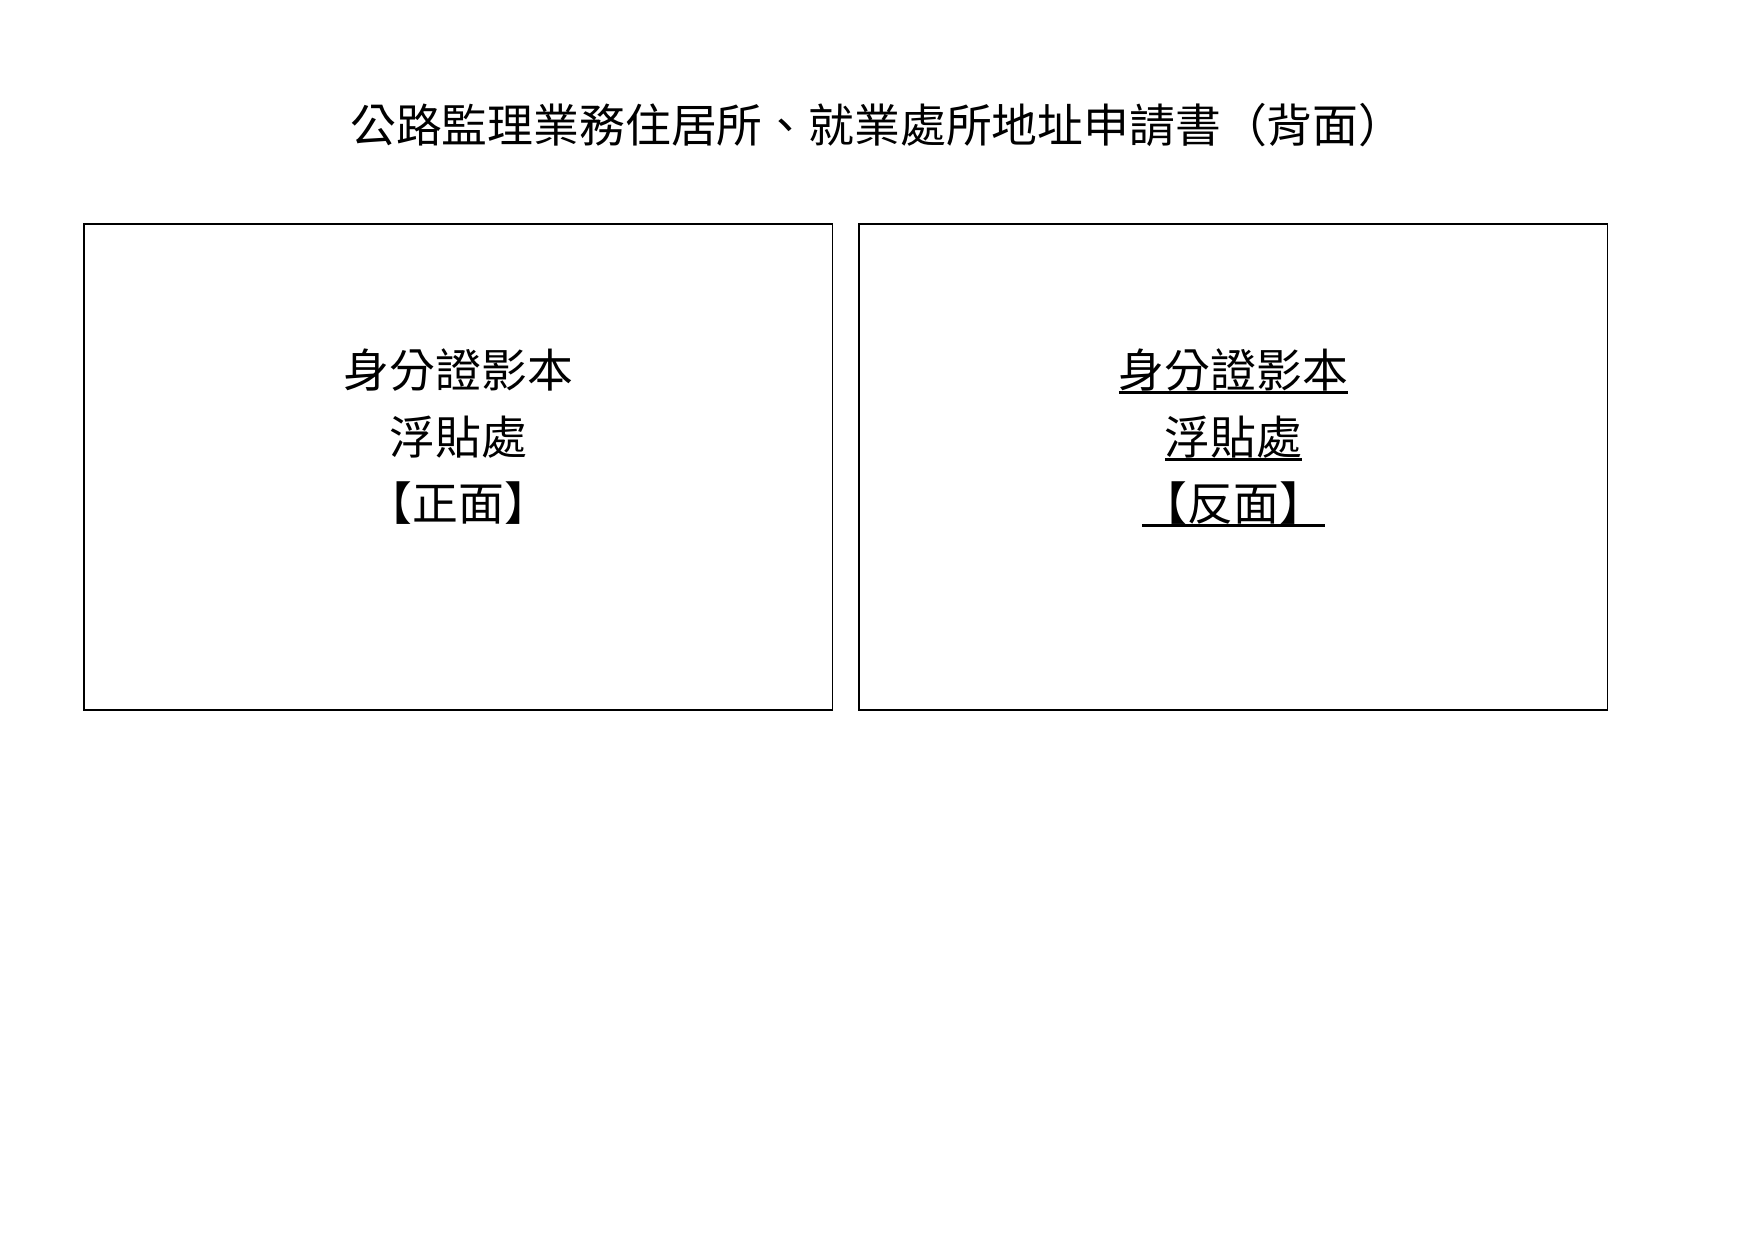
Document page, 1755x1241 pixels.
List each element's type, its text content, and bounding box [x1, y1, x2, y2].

text 身分證影本 [100, 334, 817, 401]
text 【反面】 [875, 467, 1592, 534]
text 公路監理業務住居所、就業處所地址申請書（背面） [64, 89, 1689, 155]
text 浮貼處 [100, 401, 817, 467]
text 【正面】 [100, 467, 817, 534]
text 身分證影本 [875, 334, 1592, 401]
text 浮貼處 [875, 401, 1592, 467]
